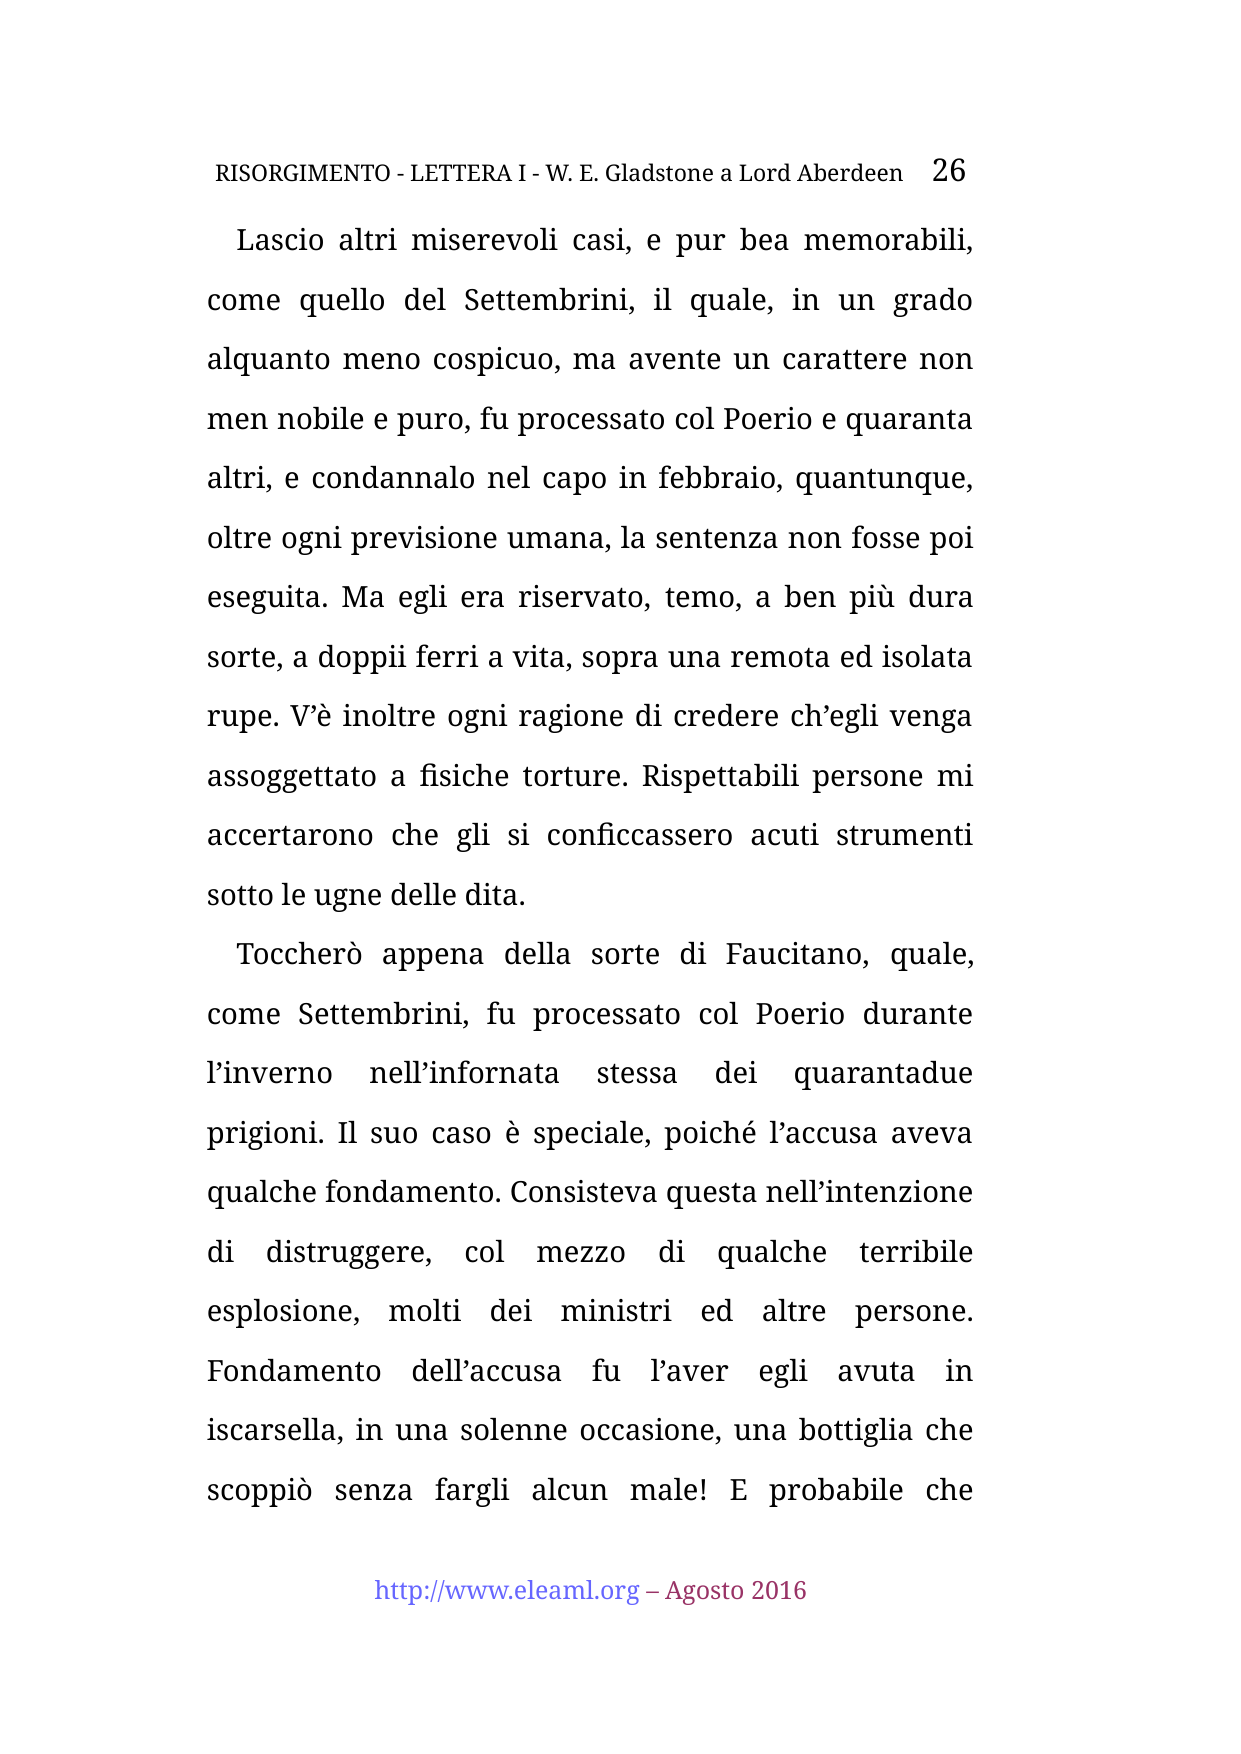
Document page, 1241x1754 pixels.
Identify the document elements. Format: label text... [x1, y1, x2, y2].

text Lascio altri miserevoli casi, e pur bea memorabili, come quello del Settembrini, il quale, in un grado alquanto meno cospicuo, ma avente un carattere non men nobile e puro, fu processato col Poerio e quaranta altri, e condannalo nel capo in febbraio, quantunque, oltre ogni previsione umana, la sentenza non fosse poi eseguita. Ma egli era riservato, temo, a ben più dura sorte, a doppii ferri a vita, sopra una remota ed isolata rupe. V’è inoltre ogni ragione di credere ch’egli venga assoggettato a fisiche torture. Rispettabili persone mi accertarono che gli si conficcassero acuti strumenti sotto le ugne delle dita. [207, 220, 974, 914]
text Toccherò appena della sorte di Faucitano, quale, come Settembrini, fu processato col Poerio durante l’inverno nell’infornata stessa dei quarantadue prigioni. Il suo caso è speciale, poiché l’accusa aveva qualche fondamento. Consisteva questa nell’intenzione di distruggere, col mezzo di qualche terribile esplosione, molti dei ministri ed altre persone. Fondamento dell’accusa fu l’aver egli avuta in iscarsella, in una solenne occasione, una bottiglia che scoppiò senza fargli alcun male! E probabile che [207, 933, 974, 1508]
